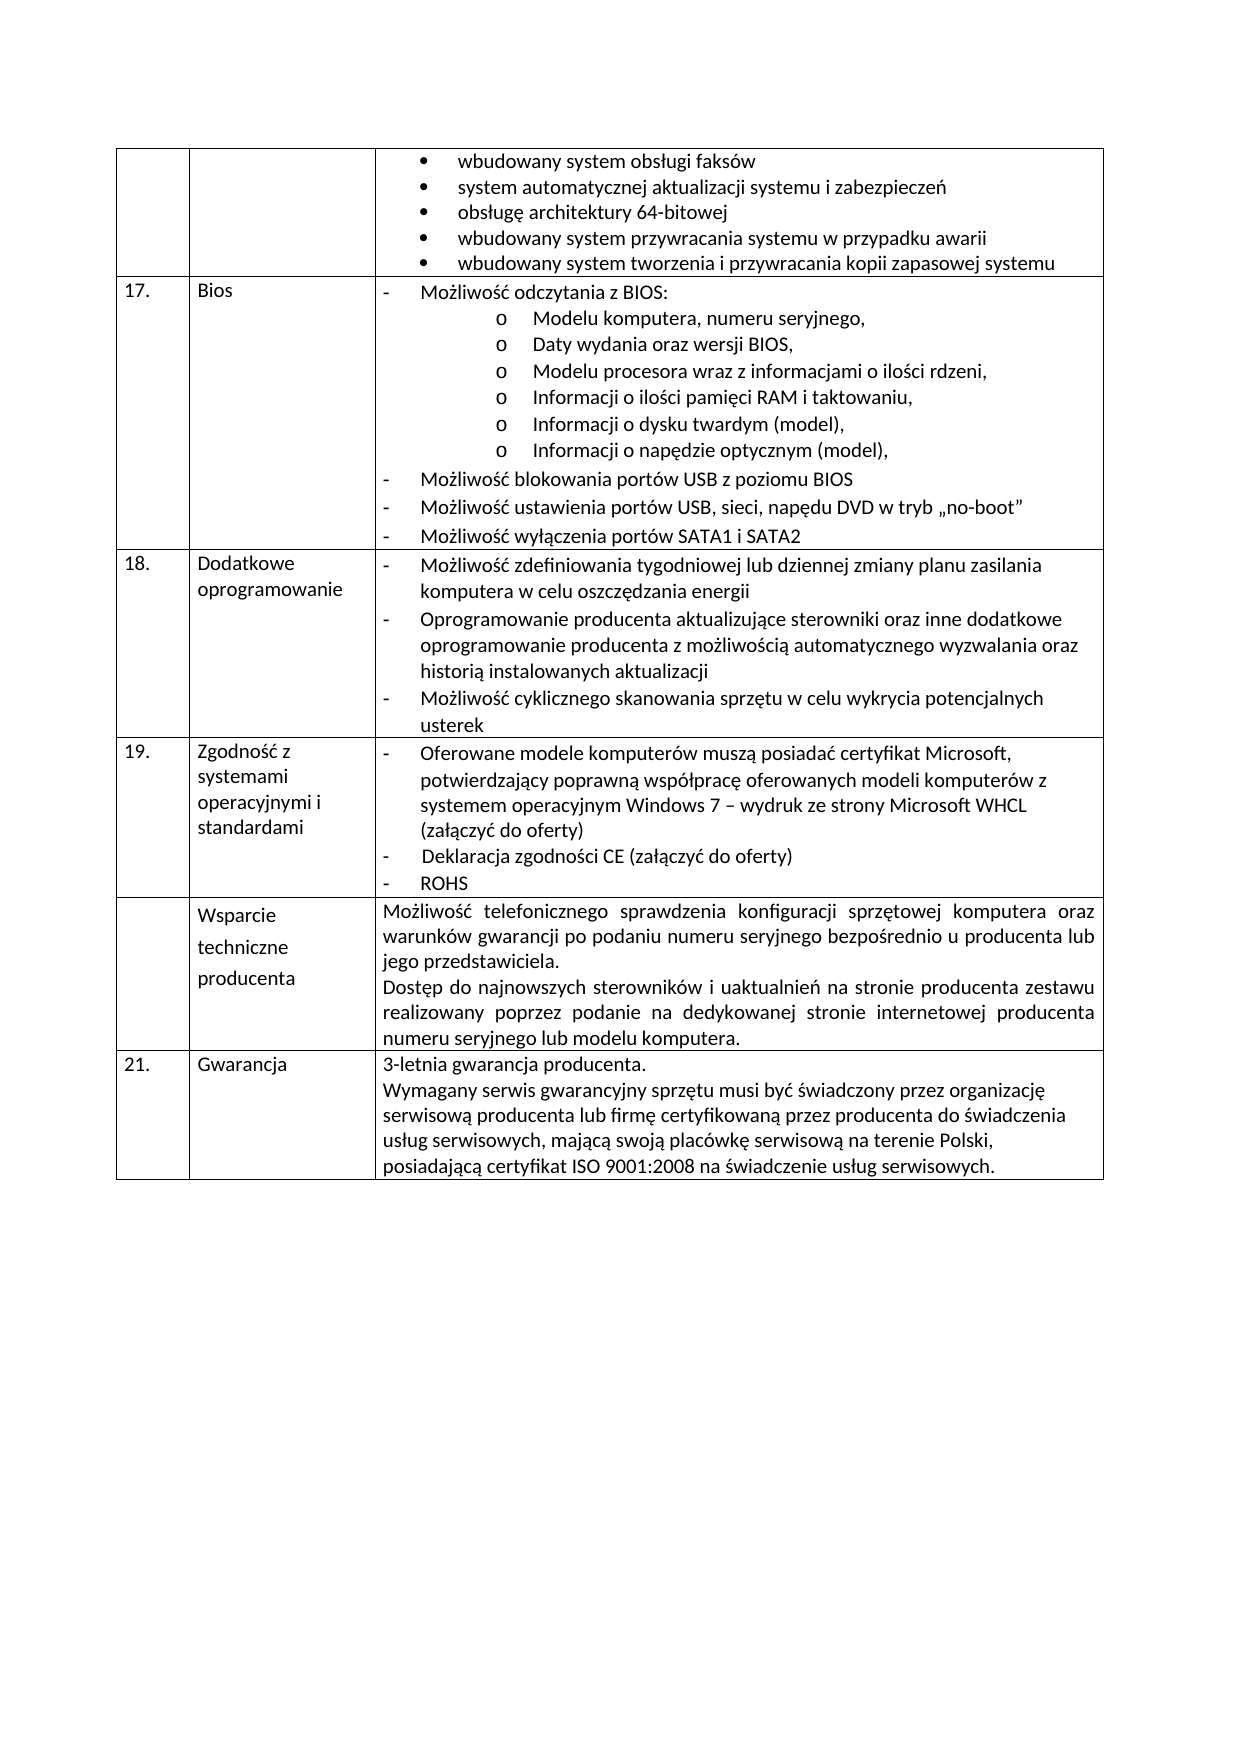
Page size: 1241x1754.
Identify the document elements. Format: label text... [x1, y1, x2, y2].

table_cell Gwarancja [190, 1051, 375, 1178]
table_cell [190, 149, 375, 276]
table_cell Wsparcie techniczne producenta [190, 898, 375, 1050]
table_cell Dodatkowe oprogramowanie [190, 550, 375, 737]
table_cell Możliwość telefonicznego sprawdzenia konfiguracji sprzętowej komputera oraz warunków gwarancji po podaniu numeru seryjnego bezpośrednio u producenta lub jego przedstawiciela. Dostęp do najnowszych sterowników i uaktualnień na stronie producenta zestawu realizowany poprzez podanie na dedykowanej stronie internetowej producenta numeru seryjnego lub modelu komputera. [376, 898, 1103, 1050]
table_cell Microsoft Windows 7 Professional (64-bit) lub równoważny. Przez równoważność rozumie się min: wbudowany mechanizm ochrony przed programami szpiegującymi i innym niepożądanym oprogramowaniem wbudowaną zaporę firewall możliwość obsługi wielu monitorów wbudowany system obsługi faksów system automatycznej aktualizacji systemu i zabezpieczeń obsługę architektury 64-bitowej wbudowany system przywracania systemu w przypadku awarii wbudowany system tworzenia i przywracania kopii zapasowej systemu [376, 149, 1103, 276]
table_cell Możliwość odczytania z BIOS: Modelu komputera, numeru seryjnego, Daty wydania oraz wersji BIOS, Modelu procesora wraz z informacjami o ilości rdzeni, Informacji o ilości pamięci RAM i taktowaniu, Informacji o dysku twardym (model), Informacji o napędzie optycznym (model), Możliwość blokowania portów USB z poziomu BIOS Możliwość ustawienia portów USB, sieci, napędu DVD w tryb „no-boot” Możliwość wyłączenia portów SATA1 i SATA2 [376, 277, 1103, 549]
table_cell Bios [190, 277, 375, 549]
table_cell 3-letnia gwarancja producenta. Wymagany serwis gwarancyjny sprzętu musi być świadczony przez organizację serwisową producenta lub firmę certyfikowaną przez producenta do świadczenia usług serwisowych, mającą swoją placówkę serwisową na terenie Polski, posiadającą certyfikat ISO 9001:2008 na świadczenie usług serwisowych. [376, 1051, 1103, 1178]
table_cell Możliwość zdefiniowania tygodniowej lub dziennej zmiany planu zasilania komputera w celu oszczędzania energii Oprogramowanie producenta aktualizujące sterowniki oraz inne dodatkowe oprogramowanie producenta z możliwością automatycznego wyzwalania oraz historią instalowanych aktualizacji Możliwość cyklicznego skanowania sprzętu w celu wykrycia potencjalnych usterek [376, 550, 1103, 737]
table_cell [117, 149, 189, 276]
table_cell [117, 277, 189, 549]
table_cell [117, 550, 189, 737]
table_cell [117, 738, 189, 897]
table_cell 21. [117, 1051, 189, 1178]
table_cell Zgodność z systemami operacyjnymi i standardami [190, 738, 375, 897]
table_cell [117, 898, 189, 1050]
table_cell Oferowane modele komputerów muszą posiadać certyfikat Microsoft, potwierdzający poprawną współpracę oferowanych modeli komputerów z systemem operacyjnym Windows 7 – wydruk ze strony Microsoft WHCL (załączyć do oferty) - Deklaracja zgodności CE (załączyć do oferty) ROHS [376, 738, 1103, 897]
